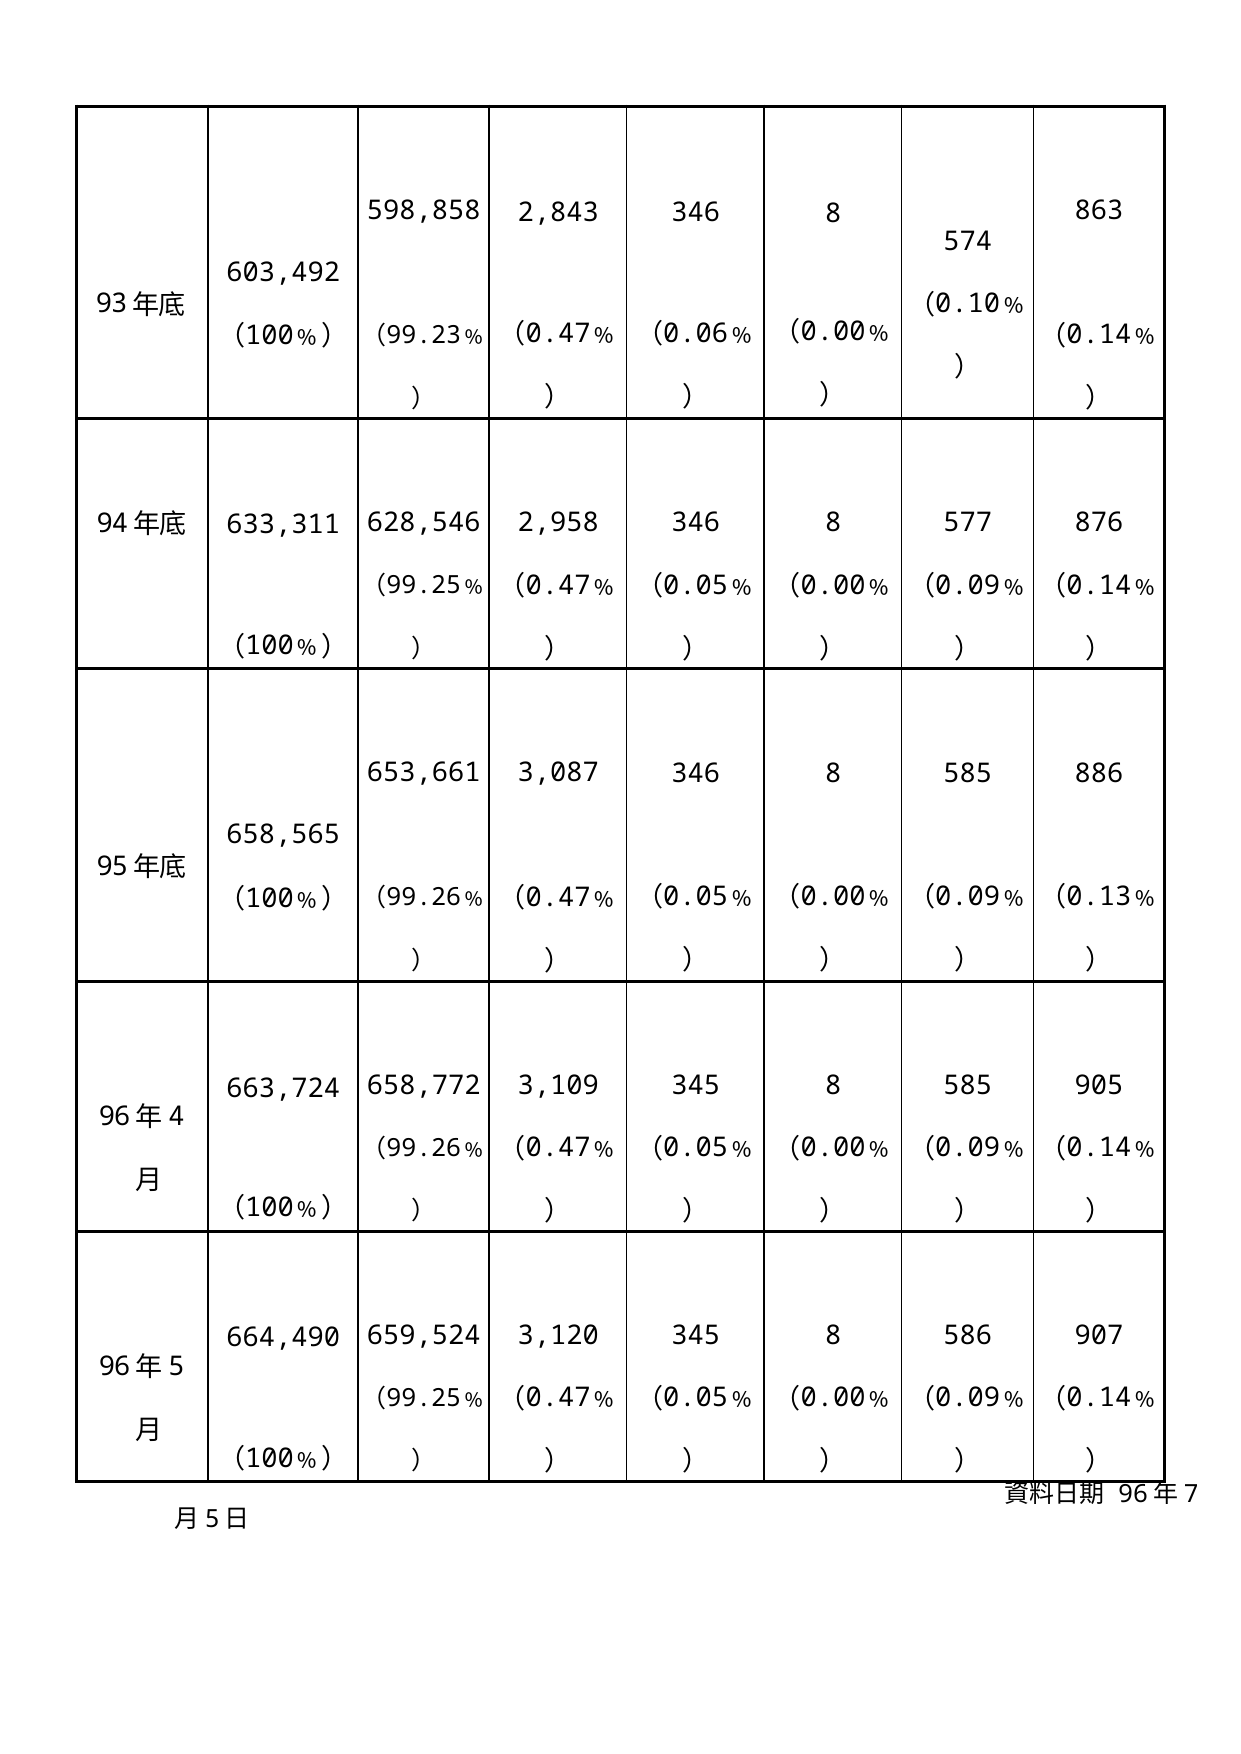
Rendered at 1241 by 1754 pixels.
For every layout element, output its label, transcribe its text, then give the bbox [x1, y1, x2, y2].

table_cell 658,772 （99.26﹪） [359, 983, 488, 1229]
table_cell 886 （0.13﹪） [1034, 670, 1163, 979]
text 資料日期 96年7月5日 [147, 1483, 1198, 1533]
table_cell 664,490 （100﹪） [209, 1233, 357, 1479]
table_cell 96年5月 [78, 1233, 207, 1479]
table_cell 653,661 （99.26﹪） [359, 670, 488, 979]
table_cell 658,565 （100﹪） [209, 670, 357, 979]
table_cell 2,843 （0.47﹪） [490, 108, 626, 417]
table_cell 907 （0.14﹪） [1034, 1233, 1163, 1479]
table_cell 93年底 [78, 108, 207, 417]
table_cell 95年底 [78, 670, 207, 979]
table_cell 3,109 （0.47﹪） [490, 983, 626, 1229]
table_cell 8 （0.00﹪） [765, 108, 901, 417]
table_cell 577 （0.09﹪） [902, 420, 1033, 667]
table_cell 598,858 （99.23﹪） [359, 108, 488, 417]
table_cell 663,724 （100﹪） [209, 983, 357, 1229]
table_cell 628,546 （99.25﹪） [359, 420, 488, 667]
table_cell 94年底 [78, 420, 207, 667]
table_cell 3,120 （0.47﹪） [490, 1233, 626, 1479]
table_cell 585 （0.09﹪） [902, 670, 1033, 979]
table_cell 603,492 （100﹪） [209, 108, 357, 417]
table_cell 345 （0.05﹪） [627, 1233, 763, 1479]
table_cell 585 （0.09﹪） [902, 983, 1033, 1229]
table_cell 8 （0.00﹪） [765, 420, 901, 667]
table_cell 8 （0.00﹪） [765, 983, 901, 1229]
table_cell 346 （0.05﹪） [627, 670, 763, 979]
table_cell 3,087 （0.47﹪） [490, 670, 626, 979]
table_cell 633,311 （100﹪） [209, 420, 357, 667]
table_cell 659,524 （99.25﹪） [359, 1233, 488, 1479]
table_cell 346 （0.06﹪） [627, 108, 763, 417]
table_cell 863 （0.14﹪） [1034, 108, 1163, 417]
table_cell 8 （0.00﹪） [765, 1233, 901, 1479]
table_cell 346 （0.05﹪） [627, 420, 763, 667]
table_cell 876 （0.14﹪） [1034, 420, 1163, 667]
table_cell 8 （0.00﹪） [765, 670, 901, 979]
table_cell 586 （0.09﹪） [902, 1233, 1033, 1479]
table_cell 96年4月 [78, 983, 207, 1229]
table_cell 345 （0.05﹪） [627, 983, 763, 1229]
table_cell 905 （0.14﹪） [1034, 983, 1163, 1229]
table_cell 2,958 （0.47﹪） [490, 420, 626, 667]
table_cell 574 （0.10﹪） [902, 108, 1033, 417]
